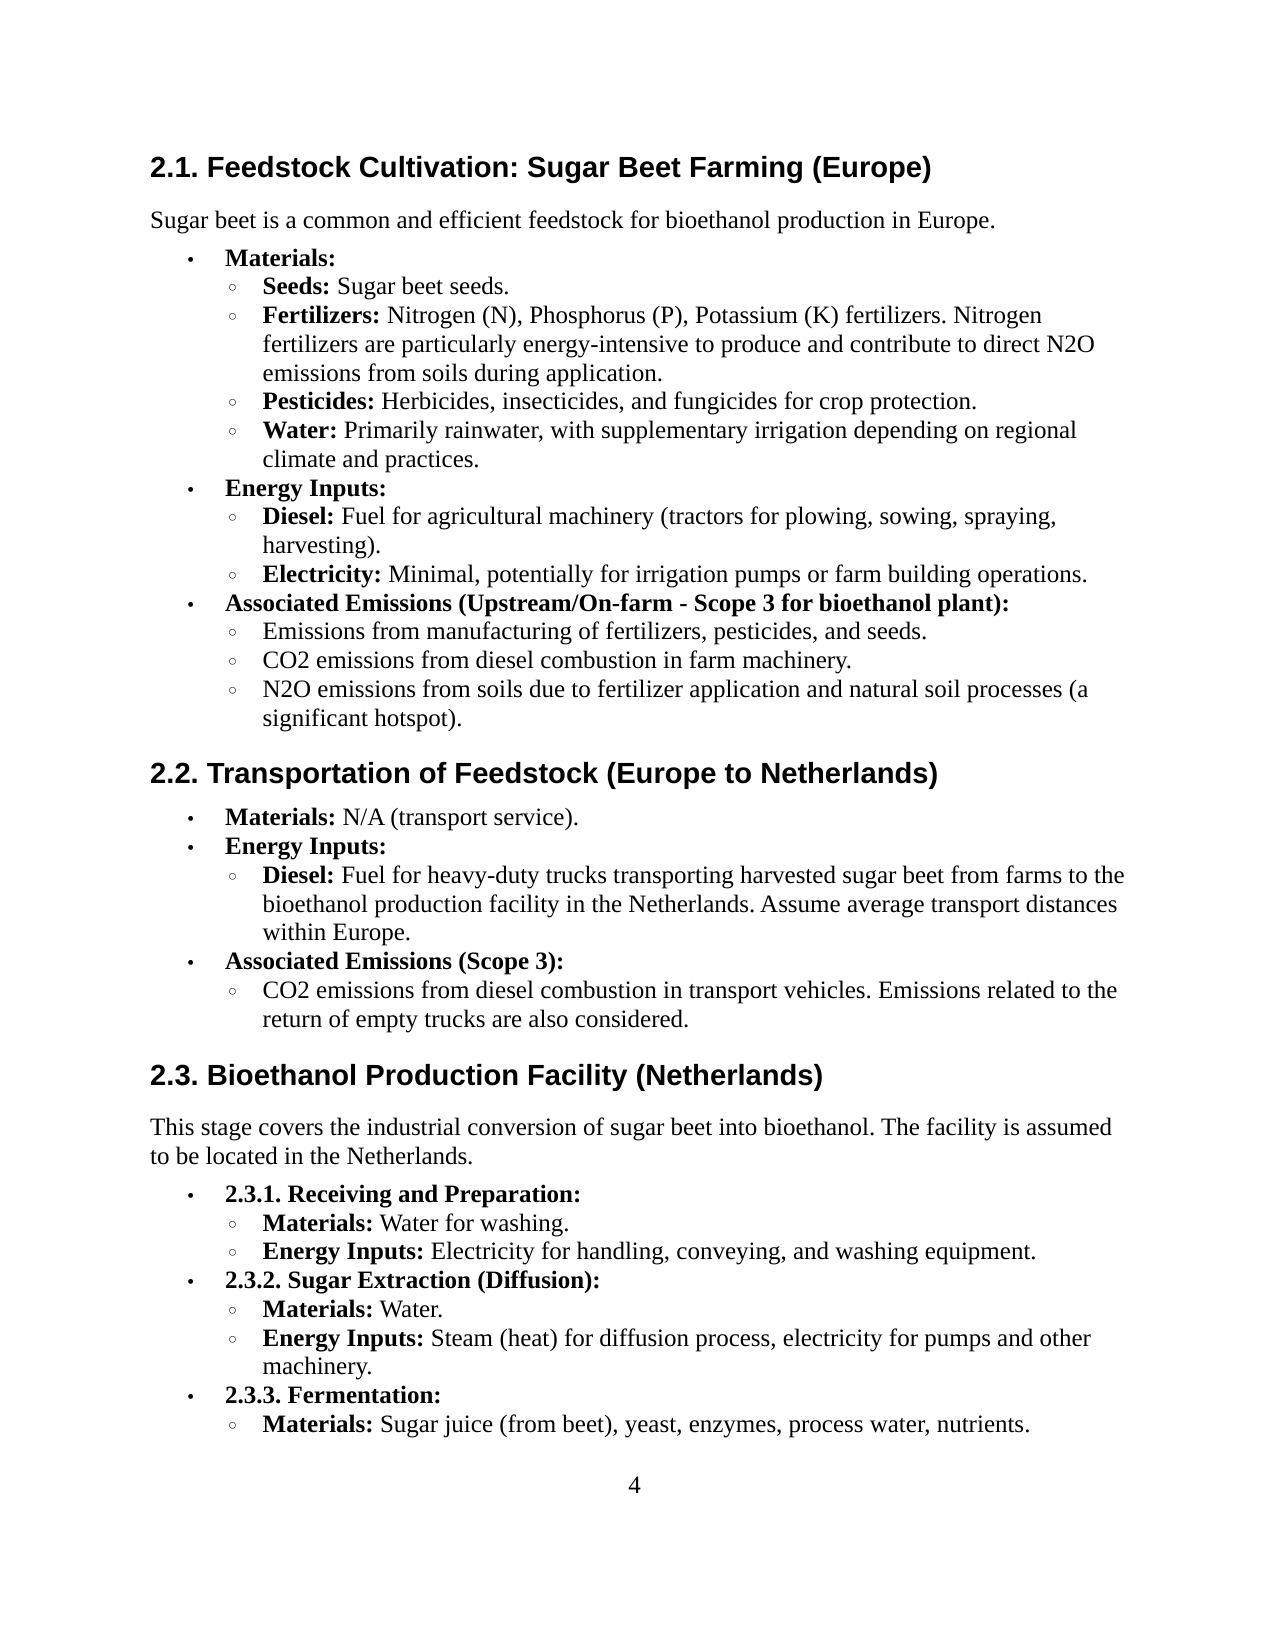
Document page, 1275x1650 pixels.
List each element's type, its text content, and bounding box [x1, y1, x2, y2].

list 2.3.1. Receiving and Preparation: [187, 1179, 1125, 1208]
list Diesel: Fuel for agricultural machinery (tractors for plowing, sowing, spraying, harvesting). [225, 501, 1125, 559]
list Electricity: Minimal, potentially for irrigation pumps or farm building operations. [225, 559, 1125, 588]
list Materials: Sugar juice (from beet), yeast, enzymes, process water, nutrients. [225, 1409, 1125, 1438]
list Energy Inputs: Steam (heat) for diffusion process, electricity for pumps and other machinery. [225, 1323, 1125, 1380]
list Materials: N/A (transport service). [187, 802, 1125, 831]
list Diesel: Fuel for heavy-duty trucks transporting harvested sugar beet from farms to the bioethanol production facility in the Netherlands. Assume average transport distances within Europe. [225, 860, 1125, 946]
list N2O emissions from soils due to fertilizer application and natural soil processes (a significant hotspot). [225, 674, 1125, 731]
subtitle 2.3. Bioethanol Production Facility (Netherlands) [150, 1057, 1125, 1091]
list Energy Inputs: [187, 831, 1125, 860]
list Associated Emissions (Upstream/On-farm - Scope 3 for bioethanol plant): [187, 588, 1125, 616]
list Water: Primarily rainwater, with supplementary irrigation depending on regional climate and practices. [225, 415, 1125, 473]
list Materials: [187, 243, 1125, 271]
list Energy Inputs: Electricity for handling, conveying, and washing equipment. [225, 1236, 1125, 1265]
list Seeds: Sugar beet seeds. [225, 271, 1125, 300]
list 2.3.3. Fermentation: [187, 1380, 1125, 1409]
list CO2 emissions from diesel combustion in farm machinery. [225, 645, 1125, 674]
list Associated Emissions (Scope 3): [187, 946, 1125, 975]
list Materials: Water for washing. [225, 1208, 1125, 1236]
list Materials: Water. [225, 1294, 1125, 1323]
list 2.3.2. Sugar Extraction (Diffusion): [187, 1265, 1125, 1294]
list Energy Inputs: [187, 473, 1125, 501]
list CO2 emissions from diesel combustion in transport vehicles. Emissions related to the return of empty trucks are also considered. [225, 975, 1125, 1032]
subtitle 2.2. Transportation of Feedstock (Europe to Netherlands) [150, 756, 1125, 790]
subtitle 2.1. Feedstock Cultivation: Sugar Beet Farming (Europe) [150, 150, 1125, 183]
list Emissions from manufacturing of fertilizers, pesticides, and seeds. [225, 616, 1125, 645]
list Pesticides: Herbicides, insecticides, and fungicides for crop protection. [225, 386, 1125, 415]
list Fertilizers: Nitrogen (N), Phosphorus (P), Potassium (K) fertilizers. Nitrogen fertilizers are particularly energy-intensive to produce and contribute to direct N2O emissions from soils during application. [225, 300, 1125, 386]
text This stage covers the industrial conversion of sugar beet into bioethanol. The facility is assumed to be located in the Netherlands. [150, 1112, 1125, 1170]
text Sugar beet is a common and efficient feedstock for bioethanol production in Europe. [150, 205, 1125, 234]
